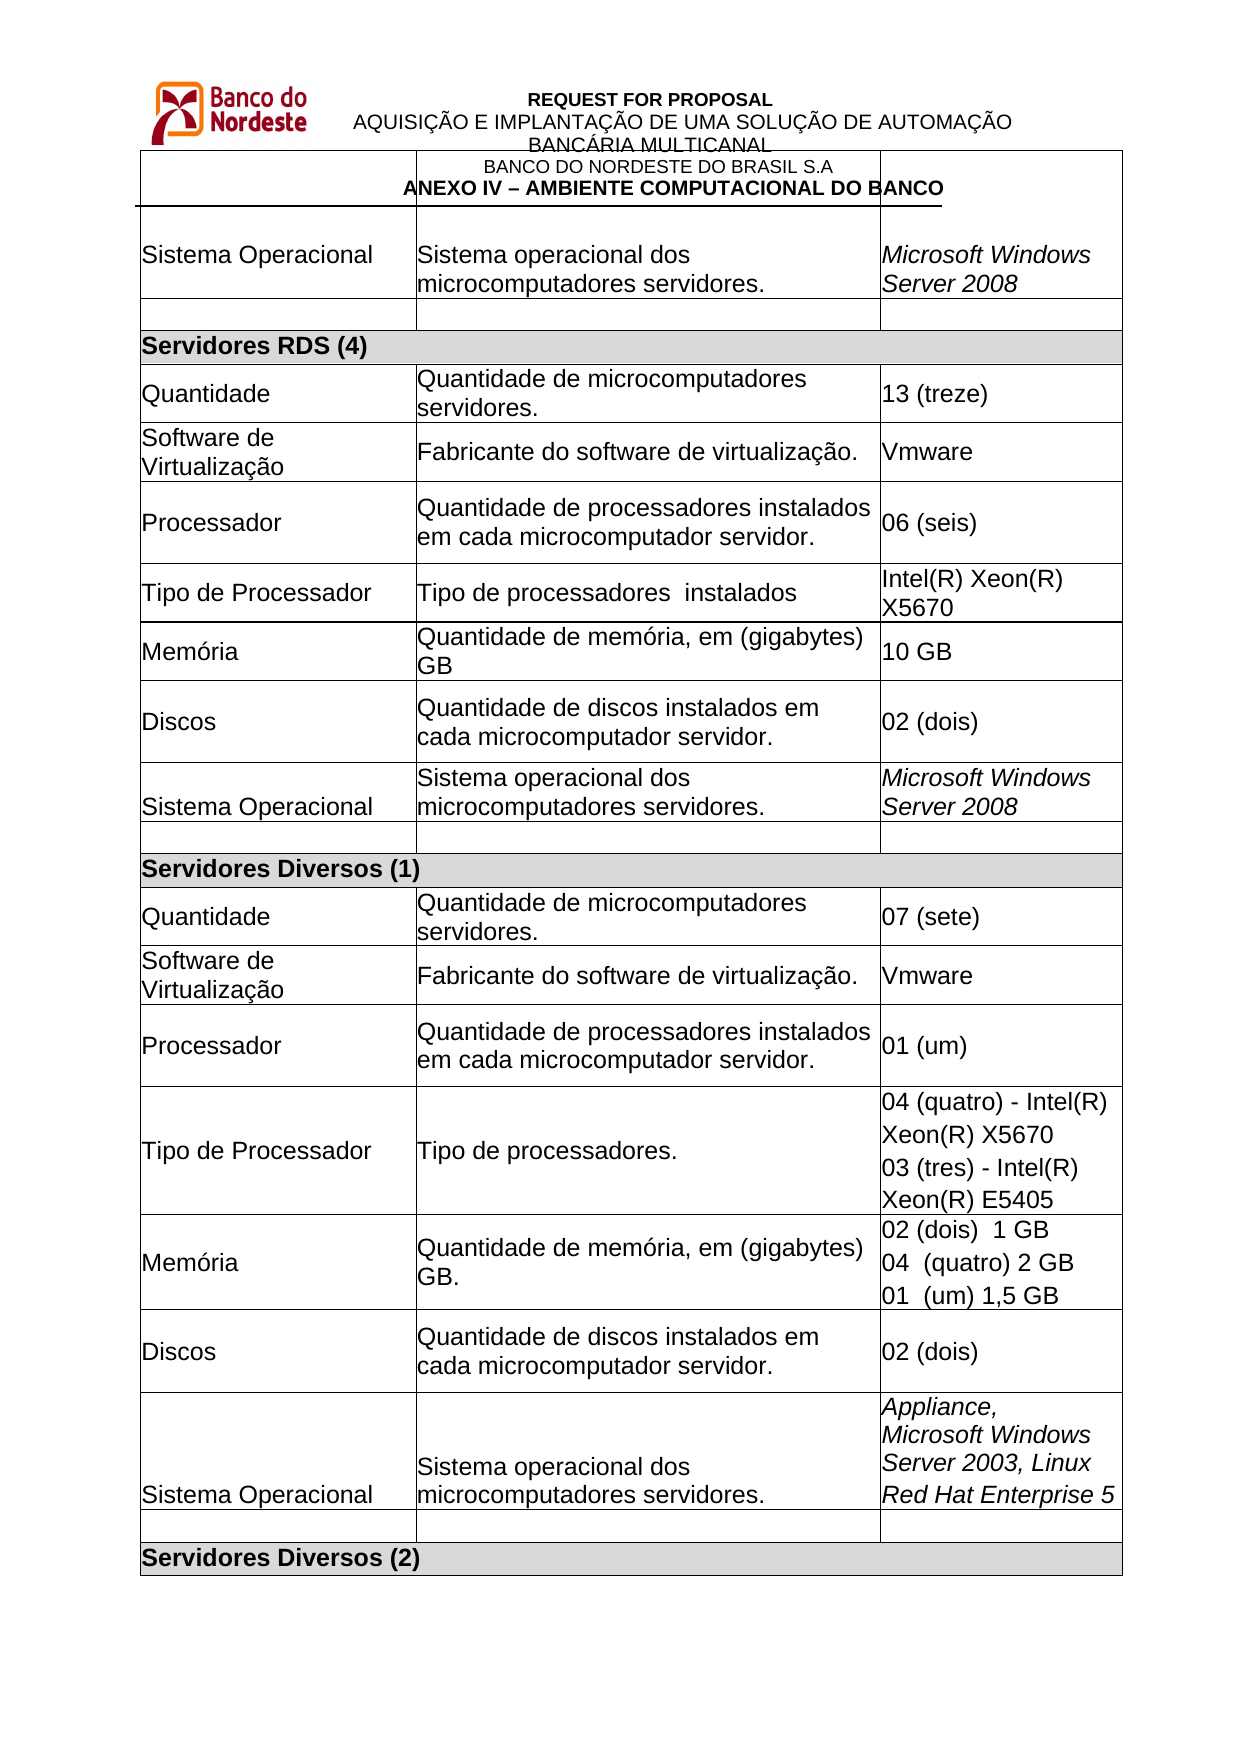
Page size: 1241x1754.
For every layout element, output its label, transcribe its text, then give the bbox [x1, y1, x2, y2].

table_cell Sistema Operacional [141, 1393, 416, 1509]
table_cell [417, 822, 880, 853]
table_cell [141, 822, 416, 853]
table_cell Microsoft Windows Server 2008 [881, 763, 1122, 821]
table_cell [417, 299, 880, 330]
table_cell Software de Virtualização [141, 423, 416, 481]
table_cell Processador [141, 482, 416, 563]
table_cell 04 (quatro) - Intel(R) Xeon(R) X5670 03 (tres) - Intel(R) Xeon(R) E5405 [881, 1087, 1122, 1214]
table_cell Tipo de Processador [141, 1087, 416, 1214]
table_cell Memória [141, 1215, 416, 1309]
table_cell Quantidade de memória, em (gigabytes) GB [417, 623, 880, 680]
table_cell 06 (seis) [881, 482, 1122, 563]
table_cell Quantidade de discos instalados em cada microcomputador servidor. [417, 1310, 880, 1392]
table_cell Sistema Operacional [141, 151, 416, 297]
table_cell Quantidade de processadores instalados em cada microcomputador servidor. [417, 1005, 880, 1086]
table_cell Servidores Diversos (1) [141, 854, 1122, 887]
table_cell Sistema Operacional [141, 763, 416, 821]
table_cell Quantidade [141, 888, 416, 945]
table_cell Fabricante do software de virtualização. [417, 423, 880, 481]
table_cell Quantidade de memória, em (gigabytes) GB. [417, 1215, 880, 1309]
table_cell Tipo de Processador [141, 564, 416, 621]
table_cell Sistema operacional dos microcomputadores servidores. [417, 1393, 880, 1509]
table_cell 10 GB [881, 623, 1122, 680]
table_cell Discos [141, 681, 416, 762]
table_cell Tipo de processadores. [417, 1087, 880, 1214]
table_cell 02 (dois) [881, 681, 1122, 762]
table_cell Servidores Diversos (2) [141, 1543, 1122, 1575]
table_cell Quantidade [141, 365, 416, 422]
table_cell [141, 1510, 416, 1542]
table_cell Software de Virtualização [141, 946, 416, 1004]
table_cell Fabricante do software de virtualização. [417, 946, 880, 1004]
table_cell Quantidade de microcomputadores servidores. [417, 365, 880, 422]
table_cell Appliance, Microsoft Windows Server 2003, Linux Red Hat Enterprise 5 [881, 1393, 1122, 1509]
table_cell 01 (um) [881, 1005, 1122, 1086]
table_cell Servidores RDS (4) [141, 331, 1122, 363]
table_cell Vmware [881, 423, 1122, 481]
table_cell Microsoft Windows Server 2008 [881, 151, 1122, 297]
table_cell 02 (dois) [881, 1310, 1122, 1392]
table_cell [881, 1510, 1122, 1542]
table_cell 13 (treze) [881, 365, 1122, 422]
table_cell 07 (sete) [881, 888, 1122, 945]
table_cell Tipo de processadores instalados [417, 564, 880, 621]
table_cell Memória [141, 623, 416, 680]
table_cell Processador [141, 1005, 416, 1086]
table_cell Quantidade de processadores instalados em cada microcomputador servidor. [417, 482, 880, 563]
table_cell Intel(R) Xeon(R) X5670 [881, 564, 1122, 621]
table_cell Quantidade de microcomputadores servidores. [417, 888, 880, 945]
picture [145, 74, 311, 150]
table_cell Discos [141, 1310, 416, 1392]
table_cell [417, 1510, 880, 1542]
table_cell [881, 822, 1122, 853]
table_cell Quantidade de discos instalados em cada microcomputador servidor. [417, 681, 880, 762]
table_cell [881, 299, 1122, 330]
table_cell [141, 299, 416, 330]
table_cell 02 (dois) 1 GB 04 (quatro) 2 GB 01 (um) 1,5 GB [881, 1215, 1122, 1309]
table_cell Sistema operacional dos microcomputadores servidores. [417, 151, 880, 297]
table_cell Sistema operacional dos microcomputadores servidores. [417, 763, 880, 821]
table_cell Vmware [881, 946, 1122, 1004]
